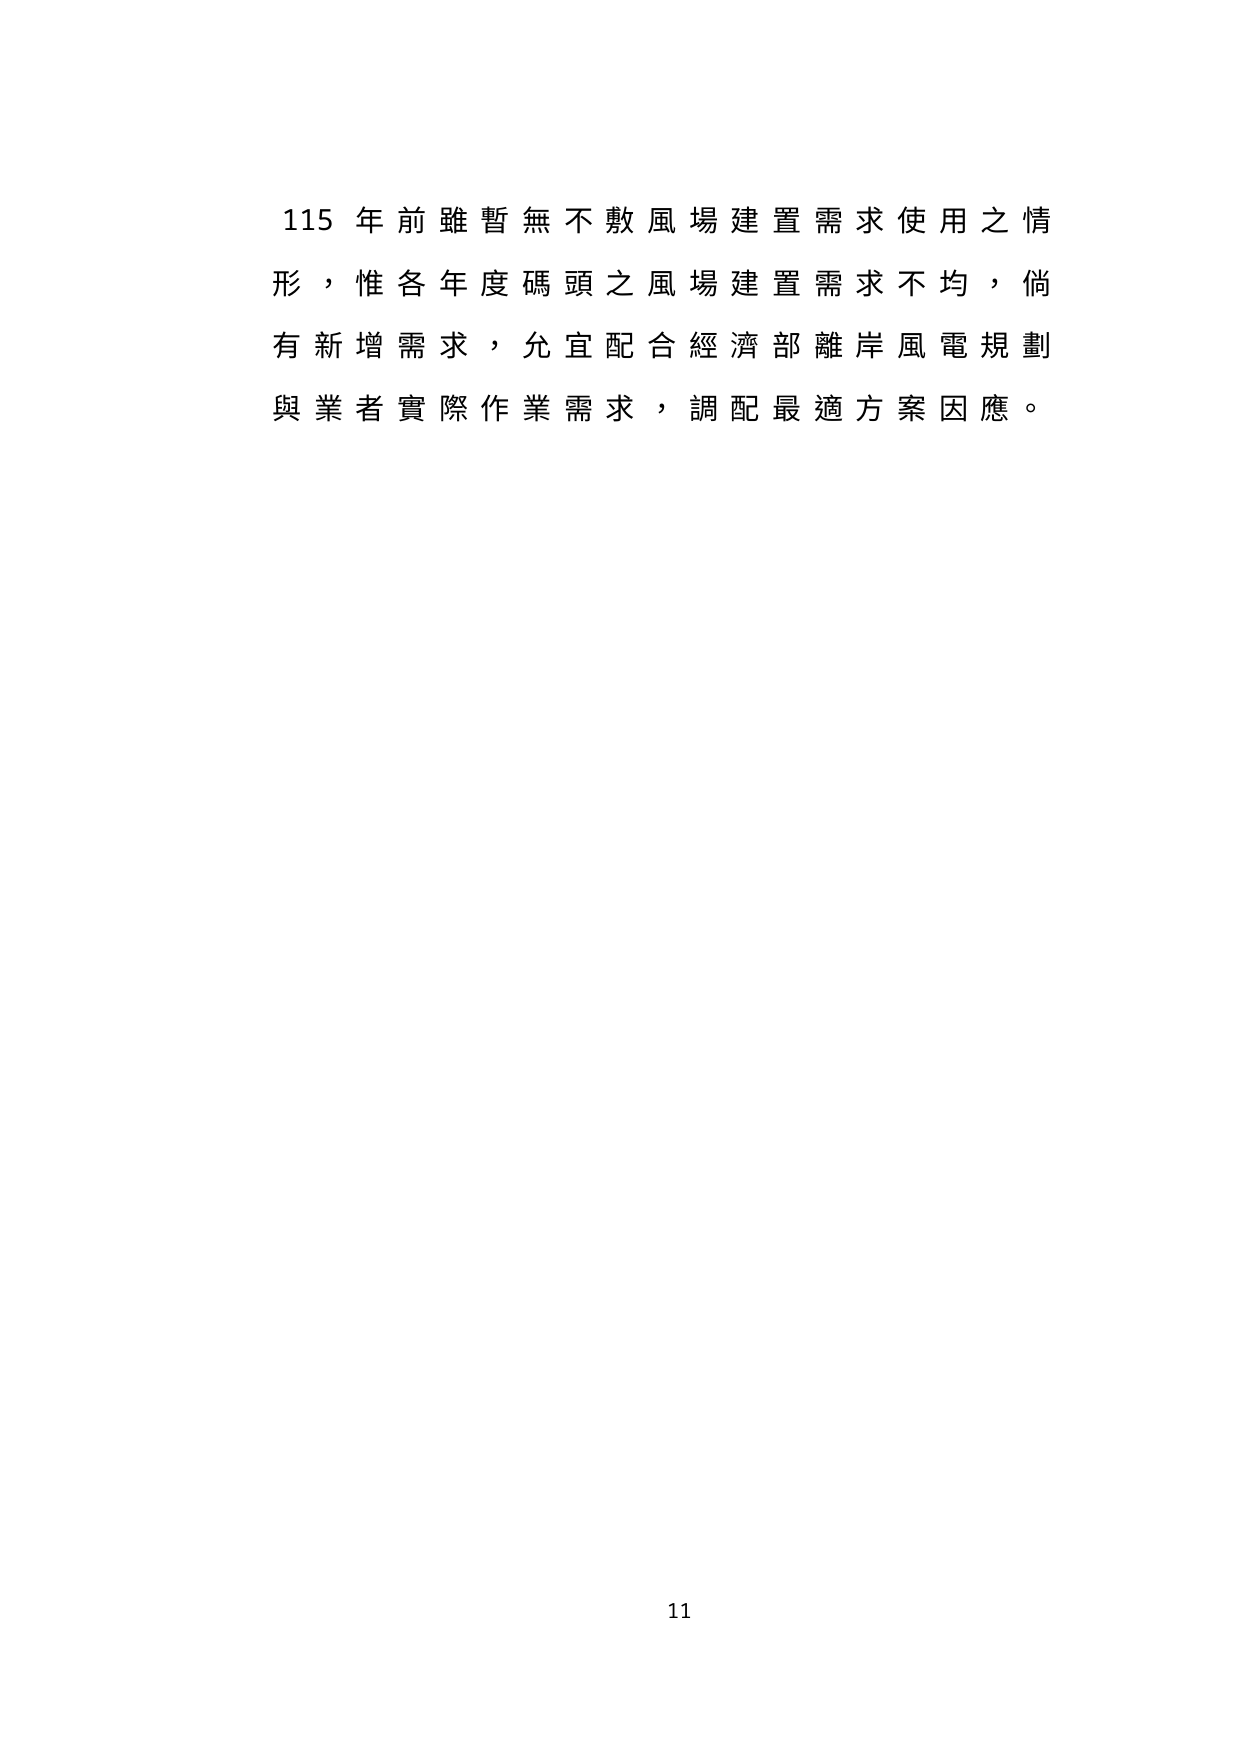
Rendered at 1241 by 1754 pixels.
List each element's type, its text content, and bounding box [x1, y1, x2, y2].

text 115年前雖暫無不敷風場建置需求使用之情形，惟各年度碼頭之風場建置需求不均，倘有新增需求，允宜配合經濟部離岸風電規劃與業者實際作業需求，調配最適方案因應。 [242, 177, 1058, 427]
